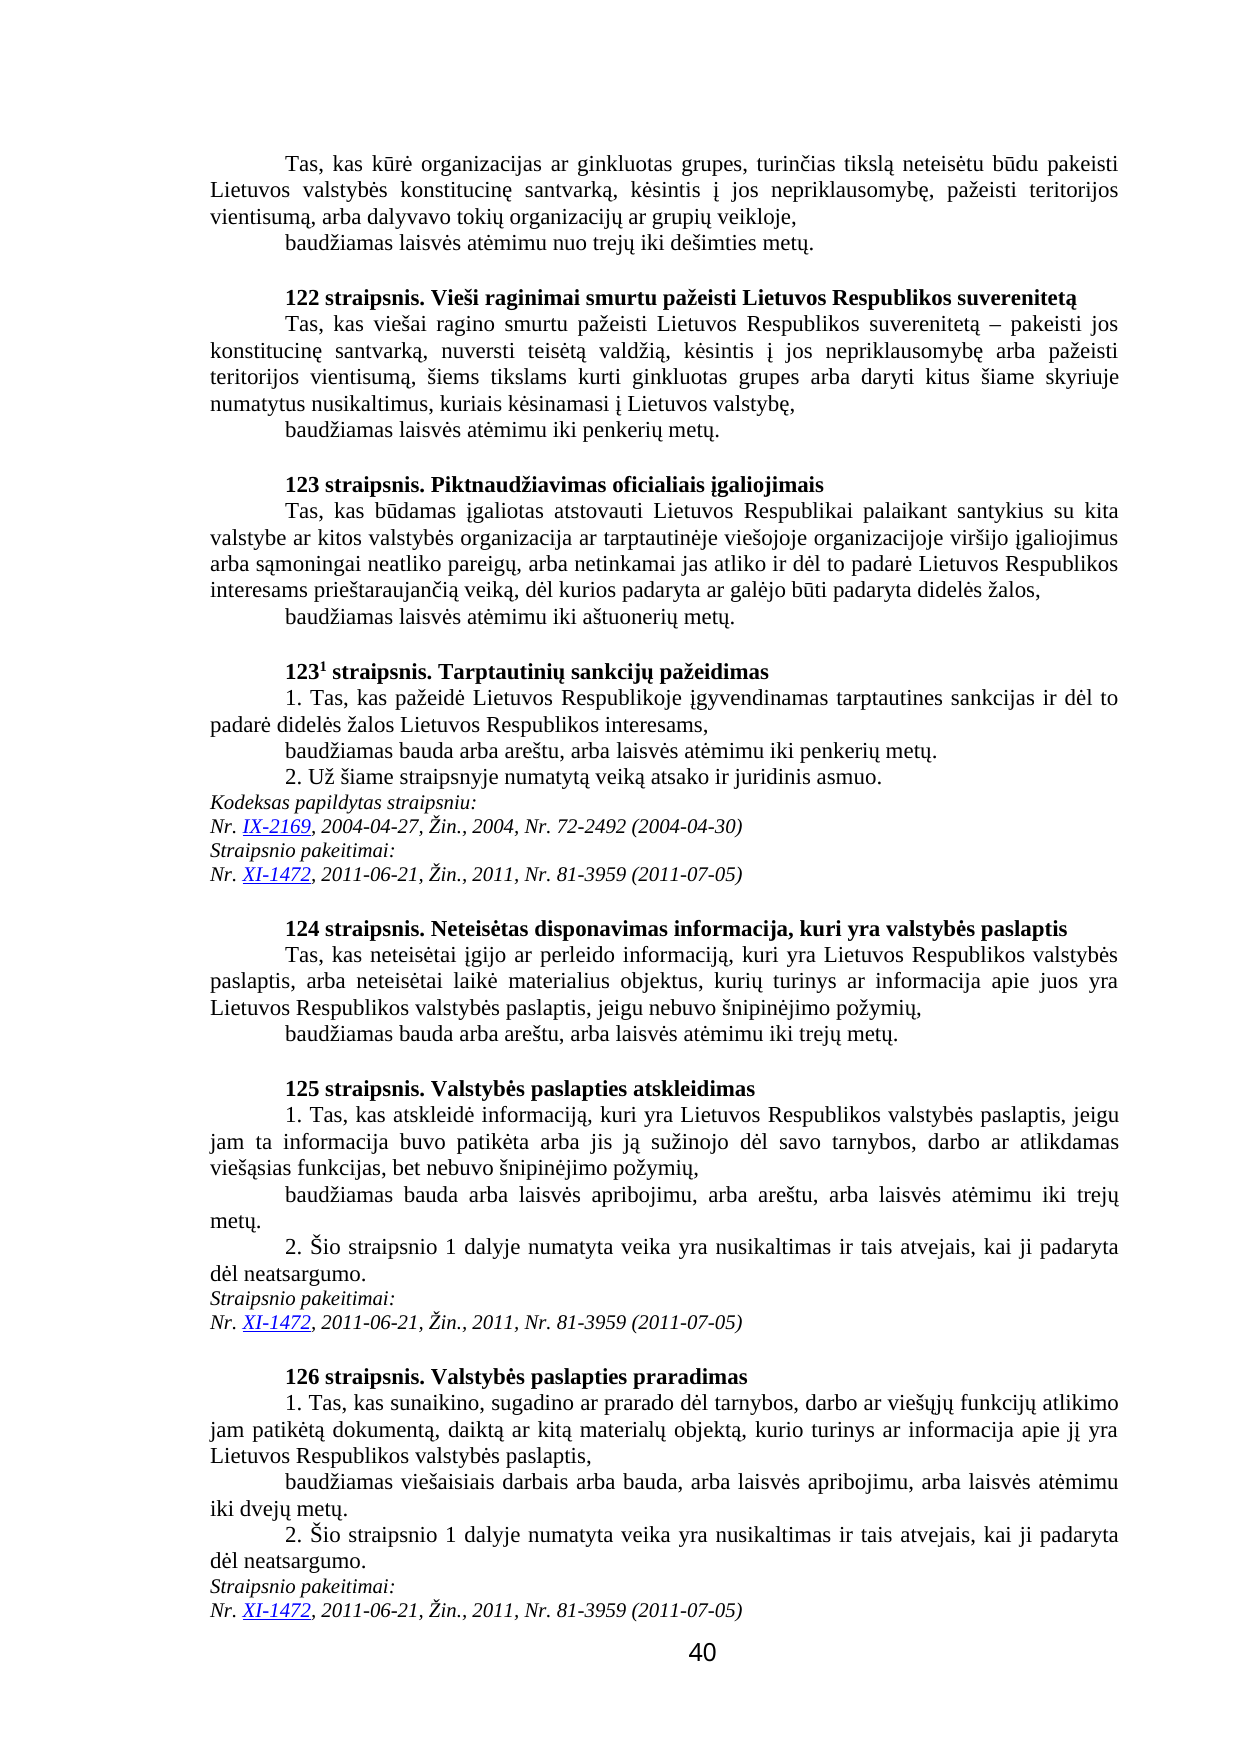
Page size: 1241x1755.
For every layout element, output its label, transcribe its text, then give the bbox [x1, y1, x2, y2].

text 124 straipsnis. Neteisėtas disponavimas informacija, kuri yra valstybės paslaptis [285, 915, 1120, 941]
text Nr. XI-1472, 2011-06-21, Žin., 2011, Nr. 81-3959 (2011-07-05) [210, 1598, 1120, 1622]
text Straipsnio pakeitimai: [210, 838, 1120, 862]
text 1. Tas, kas pažeidė Lietuvos Respublikoje įgyvendinamas tarptautines sankcijas ir dėl to padarė didelės žalos Lietuvos Respublikos interesams, [210, 684, 1120, 737]
text 123 straipsnis. Piktnaudžiavimas oficialiais įgaliojimais [210, 471, 1120, 497]
text baudžiamas laisvės atėmimu iki penkerių metų. [210, 416, 1120, 442]
text Nr. IX-2169, 2004-04-27, Žin., 2004, Nr. 72-2492 (2004-04-30) [210, 814, 1120, 838]
text baudžiamas bauda arba laisvės apribojimu, arba areštu, arba laisvės atėmimu iki trejų metų. [210, 1181, 1120, 1233]
text 2. Šio straipsnio 1 dalyje numatyta veika yra nusikaltimas ir tais atvejais, kai ji padaryta dėl neatsargumo. [210, 1521, 1120, 1574]
text baudžiamas bauda arba areštu, arba laisvės atėmimu iki penkerių metų. [210, 737, 1120, 763]
text Tas, kas viešai ragino smurtu pažeisti Lietuvos Respublikos suverenitetą – pakeisti jos konstitucinę santvarką, nuversti teisėtą valdžią, kėsintis į jos nepriklausomybę arba pažeisti teritorijos vientisumą, šiems tikslams kurti ginkluotas grupes arba daryti kitus šiame skyriuje numatytus nusikaltimus, kuriais kėsinamasi į Lietuvos valstybę, [210, 311, 1120, 416]
text 2. Šio straipsnio 1 dalyje numatyta veika yra nusikaltimas ir tais atvejais, kai ji padaryta dėl neatsargumo. [210, 1233, 1120, 1286]
text 1231 straipsnis. Tarptautinių sankcijų pažeidimas [210, 658, 1106, 684]
text baudžiamas viešaisiais darbais arba bauda, arba laisvės apribojimu, arba laisvės atėmimu iki dvejų metų. [210, 1468, 1120, 1521]
text Tas, kas kūrė organizacijas ar ginkluotas grupes, turinčias tikslą neteisėtu būdu pakeisti Lietuvos valstybės konstitucinę santvarką, kėsintis į jos nepriklausomybę, pažeisti teritorijos vientisumą, arba dalyvavo tokių organizacijų ar grupių veikloje, [210, 150, 1120, 229]
text 1. Tas, kas atskleidė informaciją, kuri yra Lietuvos Respublikos valstybės paslaptis, jeigu jam ta informacija buvo patikėta arba jis ją sužinojo dėl savo tarnybos, darbo ar atlikdamas viešąsias funkcijas, bet nebuvo šnipinėjimo požymių, [210, 1102, 1120, 1181]
text baudžiamas bauda arba areštu, arba laisvės atėmimu iki trejų metų. [210, 1020, 1120, 1046]
text 122 straipsnis. Vieši raginimai smurtu pažeisti Lietuvos Respublikos suverenitetą [285, 284, 1120, 311]
text baudžiamas laisvės atėmimu iki aštuonerių metų. [210, 603, 1120, 629]
text Tas, kas neteisėtai įgijo ar perleido informaciją, kuri yra Lietuvos Respublikos valstybės paslaptis, arba neteisėtai laikė materialius objektus, kurių turinys ar informacija apie juos yra Lietuvos Respublikos valstybės paslaptis, jeigu nebuvo šnipinėjimo požymių, [210, 941, 1120, 1020]
text Kodeksas papildytas straipsniu: [210, 790, 1120, 814]
text 2. Už šiame straipsnyje numatytą veiką atsako ir juridinis asmuo. [210, 763, 1120, 790]
text baudžiamas laisvės atėmimu nuo trejų iki dešimties metų. [210, 229, 1120, 255]
text Nr. XI-1472, 2011-06-21, Žin., 2011, Nr. 81-3959 (2011-07-05) [210, 862, 1120, 886]
text 125 straipsnis. Valstybės paslapties atskleidimas [210, 1075, 1120, 1102]
text Straipsnio pakeitimai: [210, 1574, 1120, 1598]
text 1. Tas, kas sunaikino, sugadino ar prarado dėl tarnybos, darbo ar viešųjų funkcijų atlikimo jam patikėtą dokumentą, daiktą ar kitą materialų objektą, kurio turinys ar informacija apie jį yra Lietuvos Respublikos valstybės paslaptis, [210, 1389, 1120, 1468]
text 126 straipsnis. Valstybės paslapties praradimas [210, 1363, 1120, 1389]
text Straipsnio pakeitimai: [210, 1286, 1120, 1310]
text Nr. XI-1472, 2011-06-21, Žin., 2011, Nr. 81-3959 (2011-07-05) [210, 1310, 1120, 1334]
text Tas, kas būdamas įgaliotas atstovauti Lietuvos Respublikai palaikant santykius su kita valstybe ar kitos valstybės organizacija ar tarptautinėje viešojoje organizacijoje viršijo įgaliojimus arba sąmoningai neatliko pareigų, arba netinkamai jas atliko ir dėl to padarė Lietuvos Respublikos interesams prieštaraujančią veiką, dėl kurios padaryta ar galėjo būti padaryta didelės žalos, [210, 497, 1120, 603]
